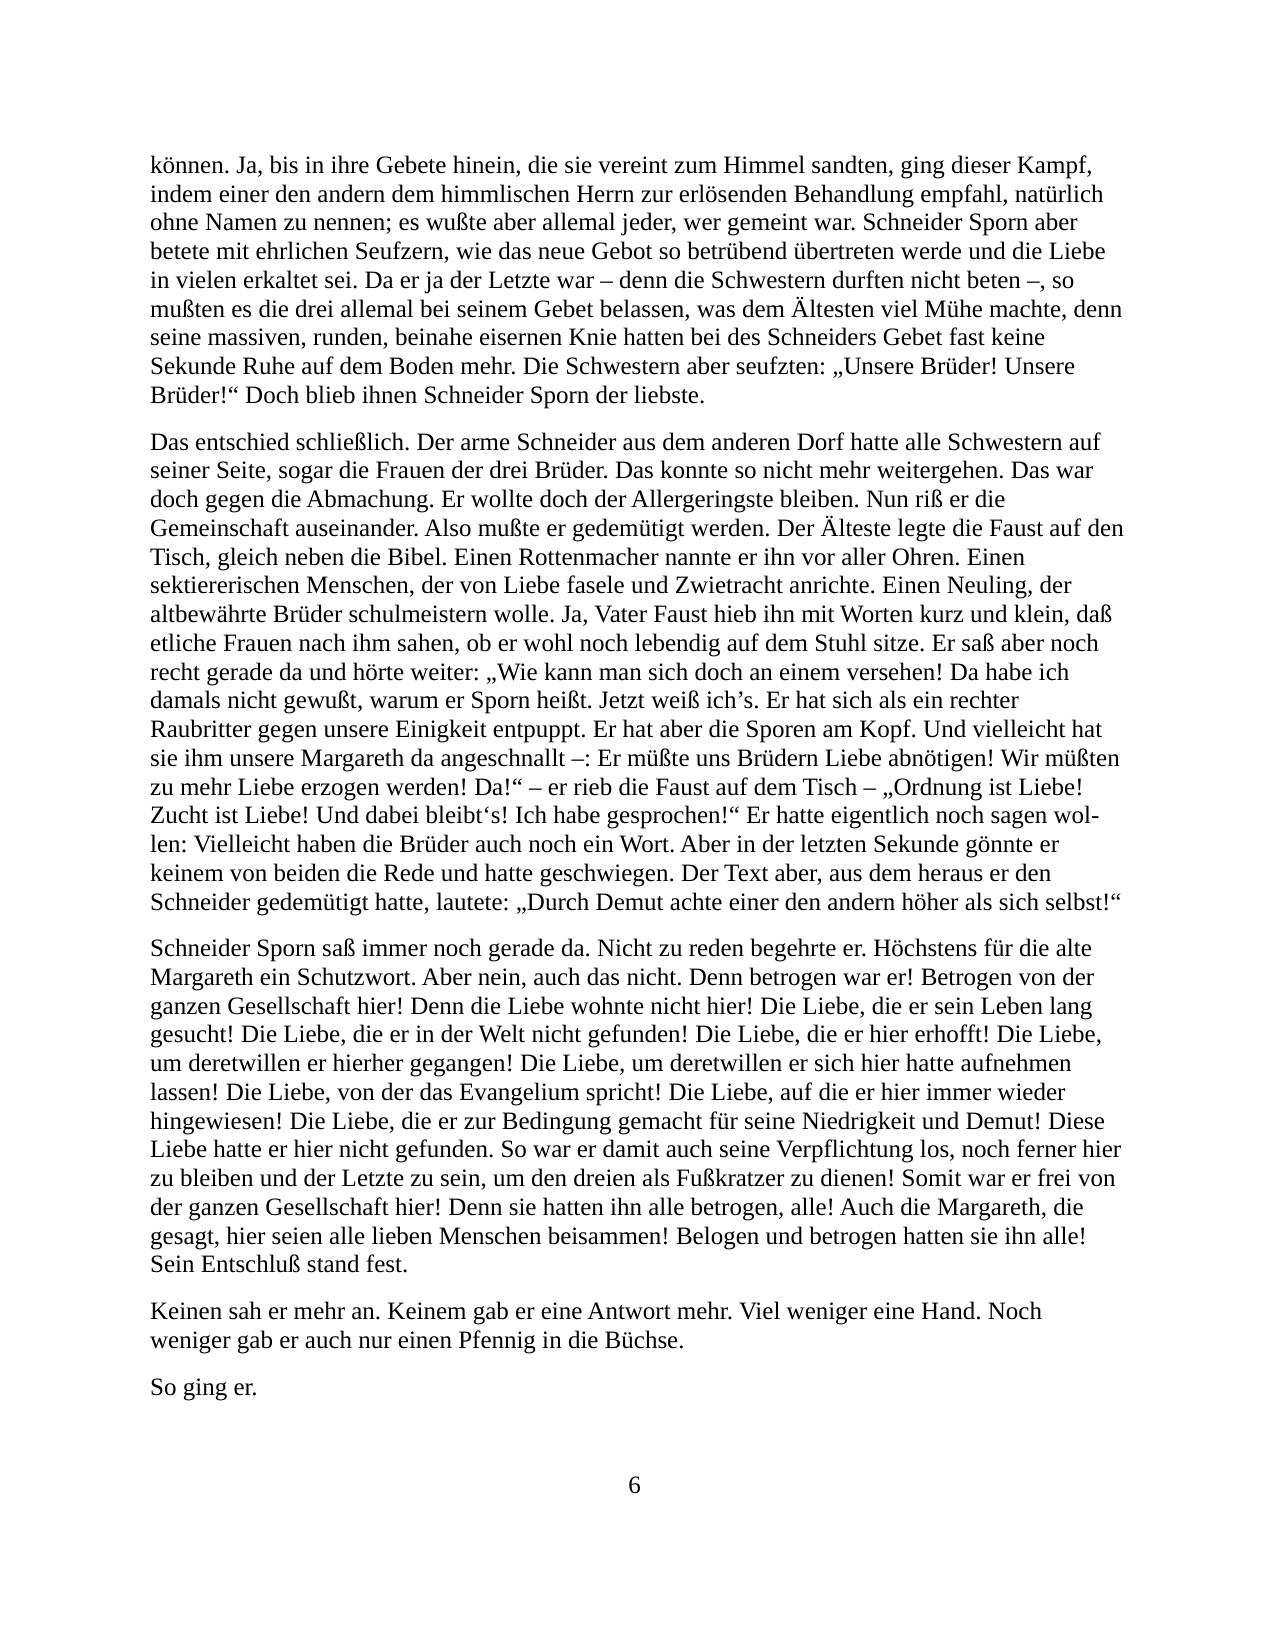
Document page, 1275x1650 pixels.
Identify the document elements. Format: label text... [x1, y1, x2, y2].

text Schneider Sporn saß immer noch gerade da. Nicht zu reden begehrte er. Höchstens für die alte Margareth ein Schutzwort. Aber nein, auch das nicht. Denn betrogen war er! Betrogen von der ganzen Gesellschaft hier! Denn die Liebe wohnte nicht hier! Die Liebe, die er sein Leben lang gesucht! Die Liebe, die er in der Welt nicht gefunden! Die Liebe, die er hier erhofft! Die Liebe, um deretwillen er hierher gegangen! Die Liebe, um deretwillen er sich hier hatte aufnehmen lassen! Die Liebe, von der das Evangelium spricht! Die Liebe, auf die er hier immer wieder hingewiesen! Die Liebe, die er zur Bedingung gemacht für seine Niedrigkeit und Demut! Diese Liebe hatte er hier nicht gefunden. So war er damit auch seine Verpflichtung los, noch ferner hier zu bleiben und der Letzte zu sein, um den dreien als Fußkratzer zu dienen! Somit war er frei von der ganzen Gesellschaft hier! Denn sie hatten ihn alle betrogen, alle! Auch die Margareth, die gesagt, hier seien alle lieben Menschen beisammen! Belogen und betrogen hatten sie ihn alle! Sein Entschluß stand fest. [150, 933, 1125, 1278]
text Keinen sah er mehr an. Keinem gab er eine Antwort mehr. Viel weniger eine Hand. Noch weniger gab er auch nur einen Pfennig in die Büchse. [150, 1296, 1125, 1354]
text Das entschied schließlich. Der arme Schneider aus dem anderen Dorf hatte alle Schwestern auf seiner Seite, sogar die Frauen der drei Brüder. Das konnte so nicht mehr weitergehen. Das war doch gegen die Abmachung. Er wollte doch der Allergeringste bleiben. Nun riß er die Gemeinschaft auseinander. Also mußte er gedemütigt werden. Der Älteste legte die Faust auf den Tisch, gleich neben die Bibel. Einen Rottenmacher nannte er ihn vor aller Ohren. Einen sektiererischen Menschen, der von Liebe fasele und Zwietracht anrichte. Einen Neuling, der altbewährte Brüder schulmeistern wolle. Ja, Vater Faust hieb ihn mit Worten kurz und klein, daß etliche Frauen nach ihm sahen, ob er wohl noch lebendig auf dem Stuhl sitze. Er saß aber noch recht gerade da und hörte weiter: „Wie kann man sich doch an einem versehen! Da habe ich damals nicht gewußt, warum er Sporn heißt. Jetzt weiß ich’s. Er hat sich als ein rechter Raubritter gegen unsere Einigkeit entpuppt. Er hat aber die Sporen am Kopf. Und vielleicht hat sie ihm unsere Margareth da angeschnallt –: Er müßte uns Brüdern Liebe abnötigen! Wir müßten zu mehr Liebe erzogen werden! Da!“ – er rieb die Faust auf dem Tisch – „Ordnung ist Liebe! Zucht ist Liebe! Und dabei bleibt‘s! Ich habe gesprochen!“ Er hatte eigentlich noch sagen wol- len: Vielleicht haben die Brüder auch noch ein Wort. Aber in der letzten Sekunde gönnte er keinem von beiden die Rede und hatte geschwiegen. Der Text aber, aus dem heraus er den Schneider gedemütigt hatte, lautete: „Durch Demut achte einer den andern höher als sich selbst!“ [150, 427, 1125, 915]
text können. Ja, bis in ihre Gebete hinein, die sie vereint zum Himmel sandten, ging dieser Kampf, indem einer den andern dem himmlischen Herrn zur erlösenden Behandlung empfahl, natürlich ohne Namen zu nennen; es wußte aber allemal jeder, wer gemeint war. Schneider Sporn aber betete mit ehrlichen Seufzern, wie das neue Gebot so betrübend übertreten werde und die Liebe in vielen erkaltet sei. Da er ja der Letzte war – denn die Schwestern durften nicht beten –, so mußten es die drei allemal bei seinem Gebet belassen, was dem Ältesten viel Mühe machte, denn seine massiven, runden, beinahe eisernen Knie hatten bei des Schneiders Gebet fast keine Sekunde Ruhe auf dem Boden mehr. Die Schwestern aber seufzten: „Unsere Brüder! Unsere Brüder!“ Doch blieb ihnen Schneider Sporn der liebste. [150, 150, 1125, 409]
text So ging er. [150, 1372, 1125, 1400]
